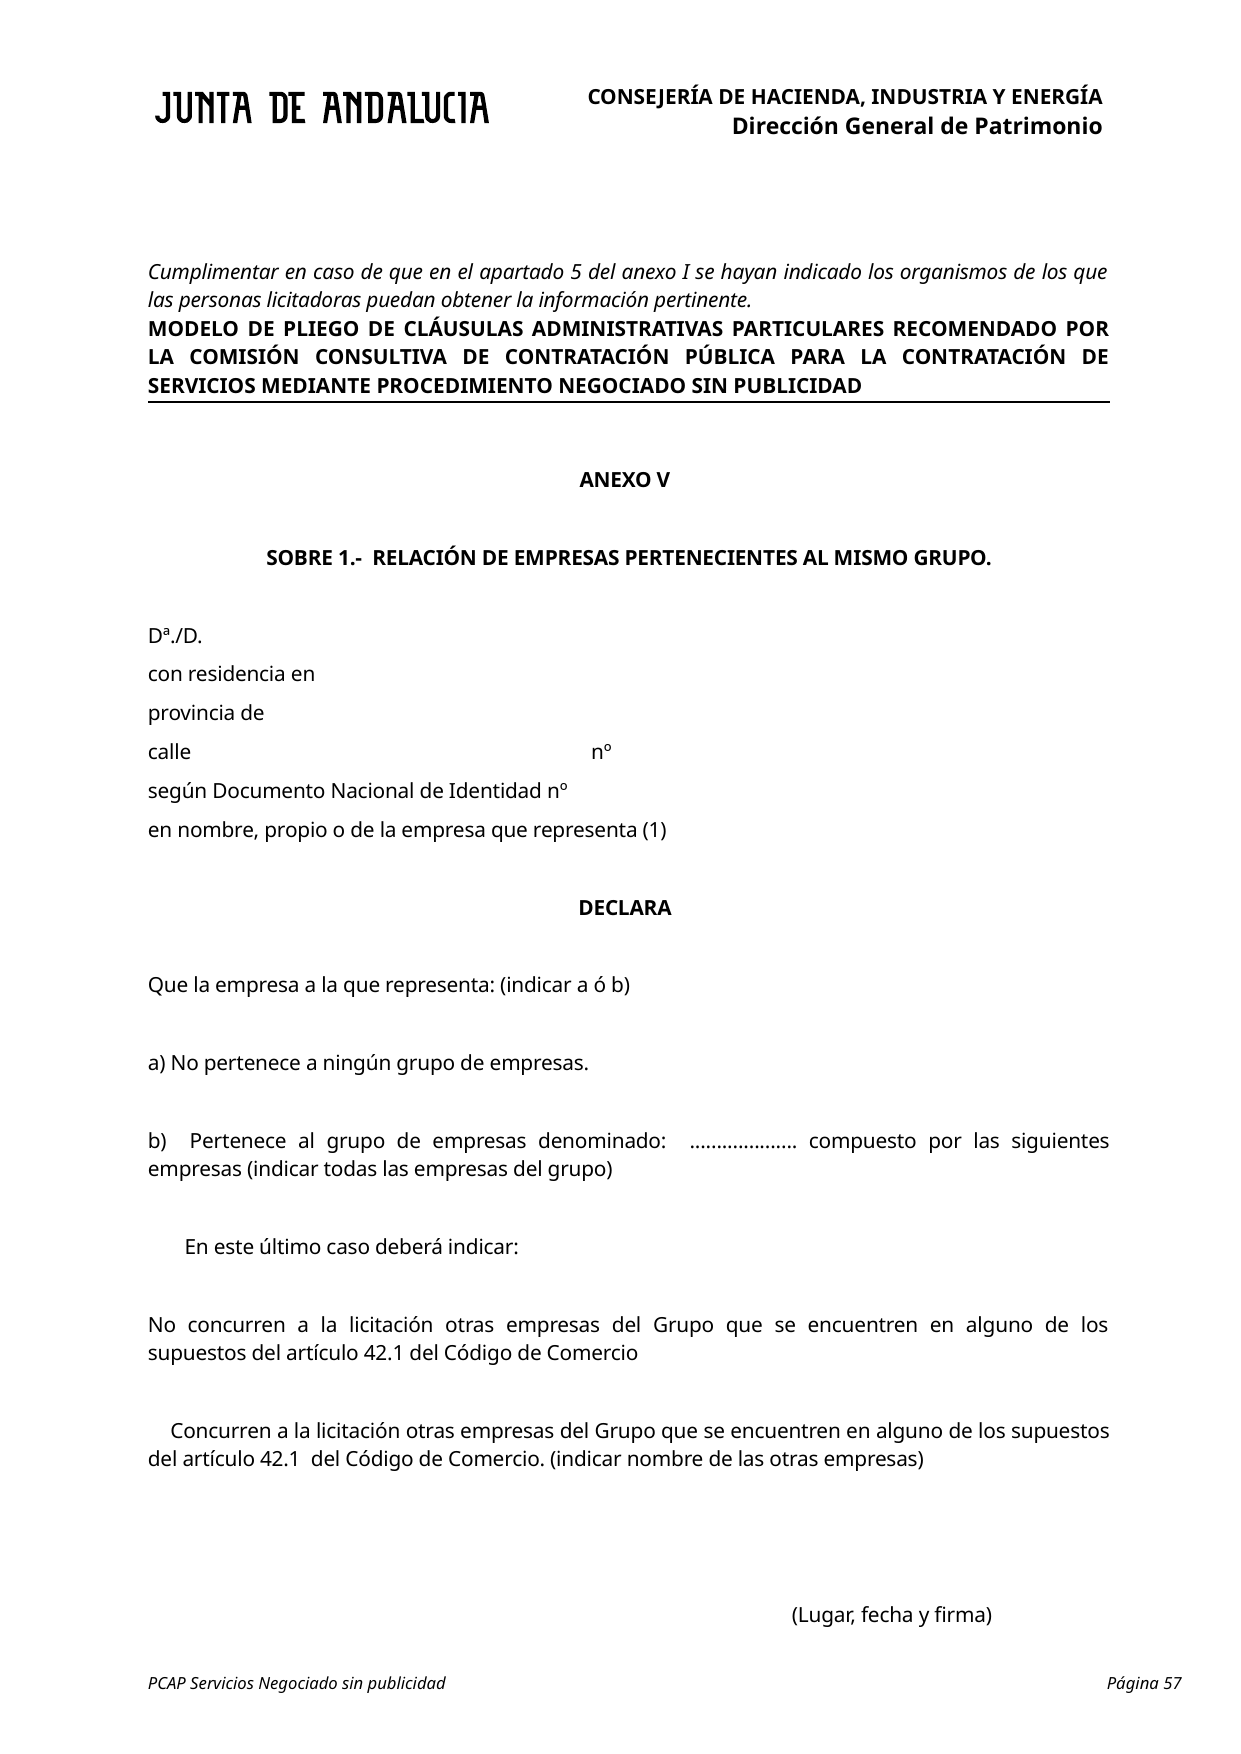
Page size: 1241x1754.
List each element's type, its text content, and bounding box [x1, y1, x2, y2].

text calle nº [148, 737, 1110, 766]
text No concurren a la licitación otras empresas del Grupo que se encuentren en alguno de los supuestos del artículo 42.1 del Código de Comercio [148, 1310, 1110, 1367]
text en nombre, propio o de la empresa que representa (1) [148, 815, 1110, 843]
text En este último caso deberá indicar: [148, 1232, 1110, 1260]
text DECLARA [139, 893, 1110, 921]
text b) Pertenece al grupo de empresas denominado: .................... compuesto por las siguientes empresas (indicar todas las empresas del grupo) [148, 1126, 1110, 1183]
text a) No pertenece a ningún grupo de empresas. [148, 1048, 1110, 1077]
text Dª./D. [148, 621, 1110, 649]
text SOBRE 1.- RELACIÓN DE EMPRESAS PERTENECIENTES AL MISMO GRUPO. [148, 543, 1110, 571]
text Que la empresa a la que representa: (indicar a ó b) [148, 970, 1110, 999]
text Concurren a la licitación otras empresas del Grupo que se encuentren en alguno de los supuestos del artículo 42.1 del Código de Comercio. (indicar nombre de las otras empresas) [148, 1416, 1110, 1473]
text provincia de [148, 698, 1110, 727]
text según Documento Nacional de Identidad nº [148, 776, 1110, 804]
text ANEXO V [139, 465, 1110, 494]
text con residencia en [148, 659, 1110, 688]
text MODELO DE PLIEGO DE CLÁUSULAS ADMINISTRATIVAS PARTICULARES RECOMENDADO POR LA COMISIÓN CONSULTIVA DE CONTRATACIÓN PÚBLICA PARA LA CONTRATACIÓN DE SERVICIOS MEDIANTE PROCEDIMIENTO NEGOCIADO SIN PUBLICIDAD [148, 314, 1110, 401]
text (Lugar, fecha y firma) [139, 1600, 992, 1628]
text Cumplimentar en caso de que en el apartado 5 del anexo I se hayan indicado los organismos de los que las personas licitadoras puedan obtener la información pertinente. [148, 257, 1110, 314]
